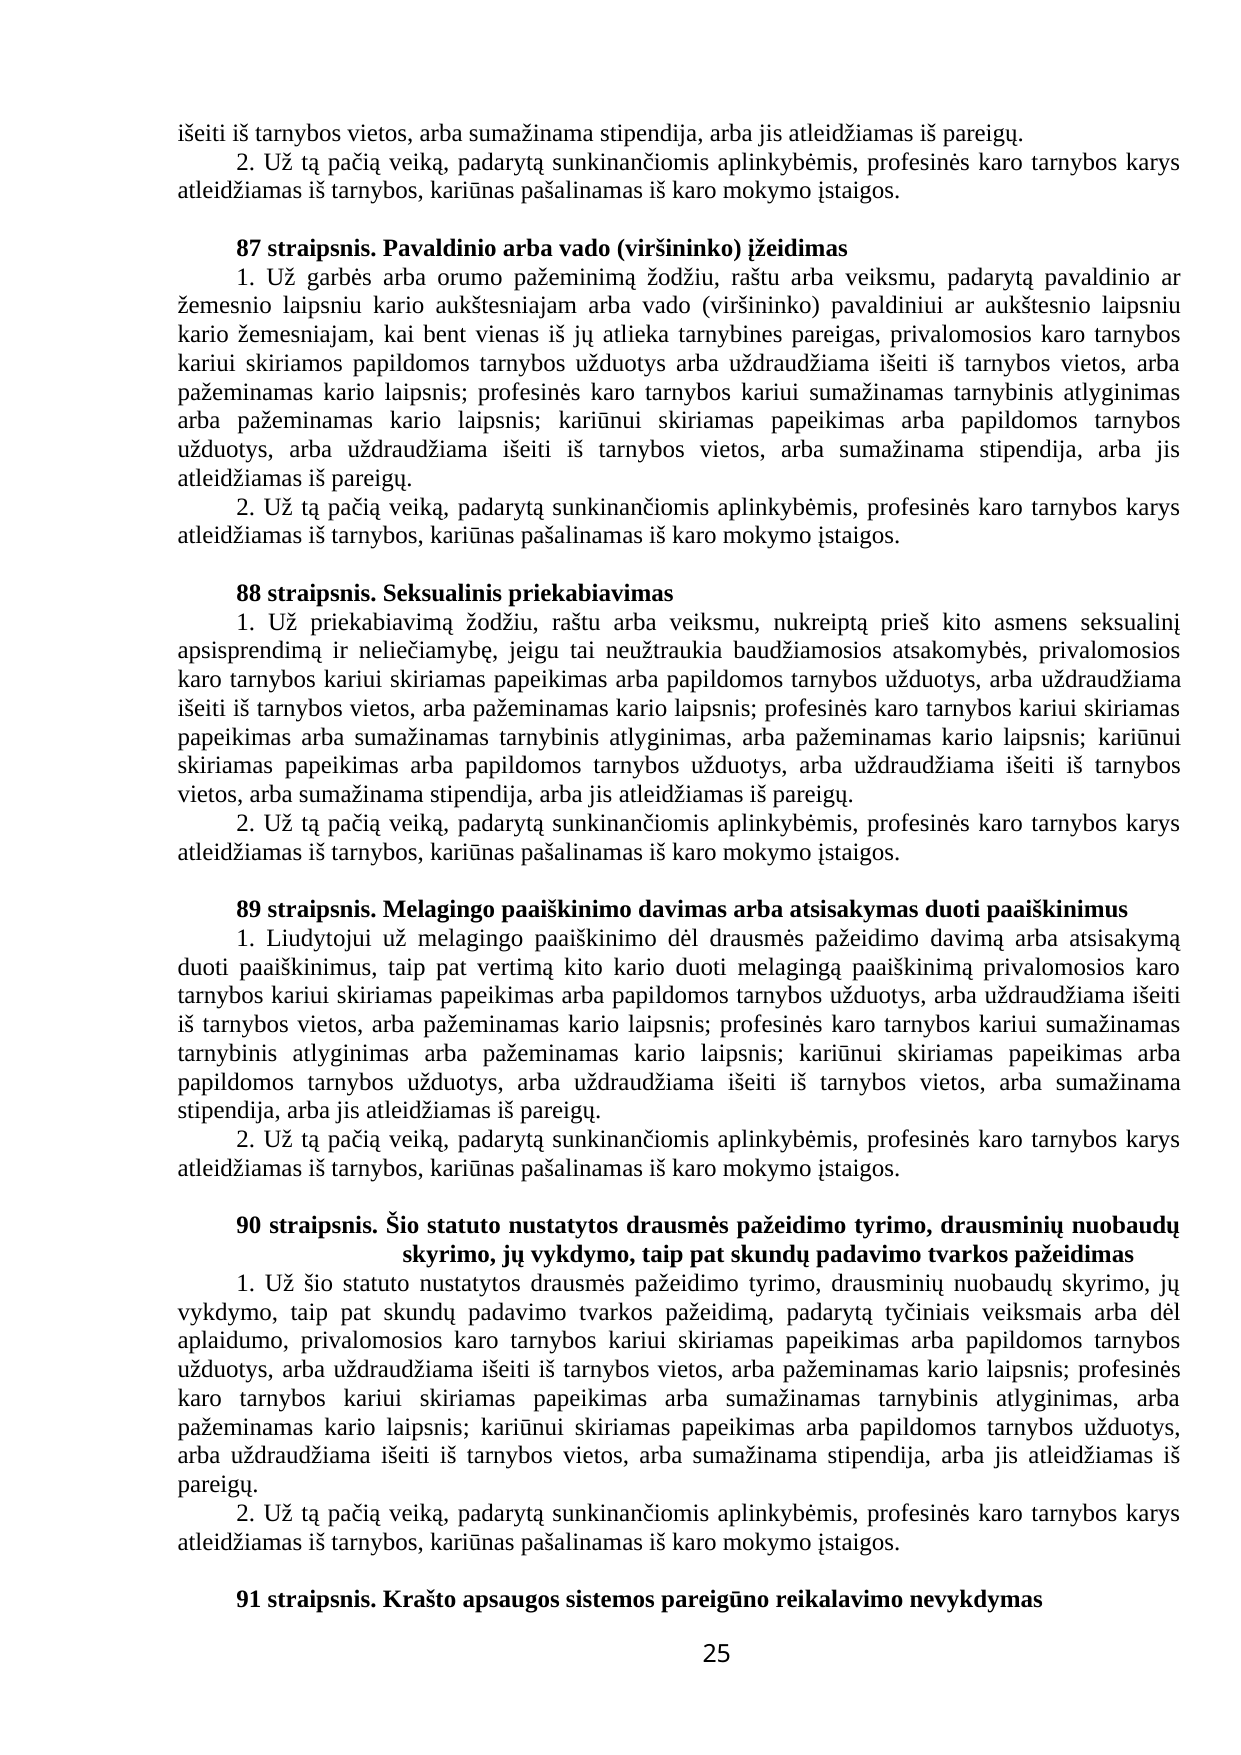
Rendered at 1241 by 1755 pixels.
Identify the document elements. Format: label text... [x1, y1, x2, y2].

text 87 straipsnis. Pavaldinio arba vado (viršininko) įžeidimas [177, 233, 1181, 262]
text 1. Už garbės arba orumo pažeminimą žodžiu, raštu arba veiksmu, padarytą pavaldinio ar žemesnio laipsniu kario aukštesniajam arba vado (viršininko) pavaldiniui ar aukštesnio laipsniu kario žemesniajam, kai bent vienas iš jų atlieka tarnybines pareigas, privalomosios karo tarnybos kariui skiriamos papildomos tarnybos užduotys arba uždraudžiama išeiti iš tarnybos vietos, arba pažeminamas kario laipsnis; profesinės karo tarnybos kariui sumažinamas tarnybinis atlyginimas arba pažeminamas kario laipsnis; kariūnui skiriamas papeikimas arba papildomos tarnybos užduotys, arba uždraudžiama išeiti iš tarnybos vietos, arba sumažinama stipendija, arba jis atleidžiamas iš pareigų. [177, 262, 1181, 492]
text 2. Už tą pačią veiką, padarytą sunkinančiomis aplinkybėmis, profesinės karo tarnybos karys atleidžiamas iš tarnybos, kariūnas pašalinamas iš karo mokymo įstaigos. [177, 1498, 1181, 1556]
text 1. Už šio statuto nustatytos drausmės pažeidimo tyrimo, drausminių nuobaudų skyrimo, jų vykdymo, taip pat skundų padavimo tvarkos pažeidimą, padarytą tyčiniais veiksmais arba dėl aplaidumo, privalomosios karo tarnybos kariui skiriamas papeikimas arba papildomos tarnybos užduotys, arba uždraudžiama išeiti iš tarnybos vietos, arba pažeminamas kario laipsnis; profesinės karo tarnybos kariui skiriamas papeikimas arba sumažinamas tarnybinis atlyginimas, arba pažeminamas kario laipsnis; kariūnui skiriamas papeikimas arba papildomos tarnybos užduotys, arba uždraudžiama išeiti iš tarnybos vietos, arba sumažinama stipendija, arba jis atleidžiamas iš pareigų. [177, 1268, 1181, 1498]
text 90 straipsnis. Šio statuto nustatytos drausmės pažeidimo tyrimo, drausminių nuobaudų skyrimo, jų vykdymo, taip pat skundų padavimo tvarkos pažeidimas [236, 1211, 1181, 1268]
text 88 straipsnis. Seksualinis priekabiavimas [177, 578, 1181, 607]
text 1. Už priekabiavimą žodžiu, raštu arba veiksmu, nukreiptą prieš kito asmens seksualinį apsisprendimą ir neliečiamybę, jeigu tai neužtraukia baudžiamosios atsakomybės, privalomosios karo tarnybos kariui skiriamas papeikimas arba papildomos tarnybos užduotys, arba uždraudžiama išeiti iš tarnybos vietos, arba pažeminamas kario laipsnis; profesinės karo tarnybos kariui skiriamas papeikimas arba sumažinamas tarnybinis atlyginimas, arba pažeminamas kario laipsnis; kariūnui skiriamas papeikimas arba papildomos tarnybos užduotys, arba uždraudžiama išeiti iš tarnybos vietos, arba sumažinama stipendija, arba jis atleidžiamas iš pareigų. [177, 607, 1181, 808]
text 1. Liudytojui už melagingo paaiškinimo dėl drausmės pažeidimo davimą arba atsisakymą duoti paaiškinimus, taip pat vertimą kito kario duoti melagingą paaiškinimą privalomosios karo tarnybos kariui skiriamas papeikimas arba papildomos tarnybos užduotys, arba uždraudžiama išeiti iš tarnybos vietos, arba pažeminamas kario laipsnis; profesinės karo tarnybos kariui sumažinamas tarnybinis atlyginimas arba pažeminamas kario laipsnis; kariūnui skiriamas papeikimas arba papildomos tarnybos užduotys, arba uždraudžiama išeiti iš tarnybos vietos, arba sumažinama stipendija, arba jis atleidžiamas iš pareigų. [177, 923, 1181, 1124]
text 2. Už tą pačią veiką, padarytą sunkinančiomis aplinkybėmis, profesinės karo tarnybos karys atleidžiamas iš tarnybos, kariūnas pašalinamas iš karo mokymo įstaigos. [177, 808, 1181, 866]
text 2. Už tą pačią veiką, padarytą sunkinančiomis aplinkybėmis, profesinės karo tarnybos karys atleidžiamas iš tarnybos, kariūnas pašalinamas iš karo mokymo įstaigos. [177, 1124, 1181, 1182]
text išeiti iš tarnybos vietos, arba sumažinama stipendija, arba jis atleidžiamas iš pareigų. [177, 118, 1181, 147]
text 2. Už tą pačią veiką, padarytą sunkinančiomis aplinkybėmis, profesinės karo tarnybos karys atleidžiamas iš tarnybos, kariūnas pašalinamas iš karo mokymo įstaigos. [177, 147, 1181, 204]
text 91 straipsnis. Krašto apsaugos sistemos pareigūno reikalavimo nevykdymas [177, 1584, 1181, 1613]
text 89 straipsnis. Melagingo paaiškinimo davimas arba atsisakymas duoti paaiškinimus [236, 894, 1181, 923]
text 2. Už tą pačią veiką, padarytą sunkinančiomis aplinkybėmis, profesinės karo tarnybos karys atleidžiamas iš tarnybos, kariūnas pašalinamas iš karo mokymo įstaigos. [177, 492, 1181, 549]
